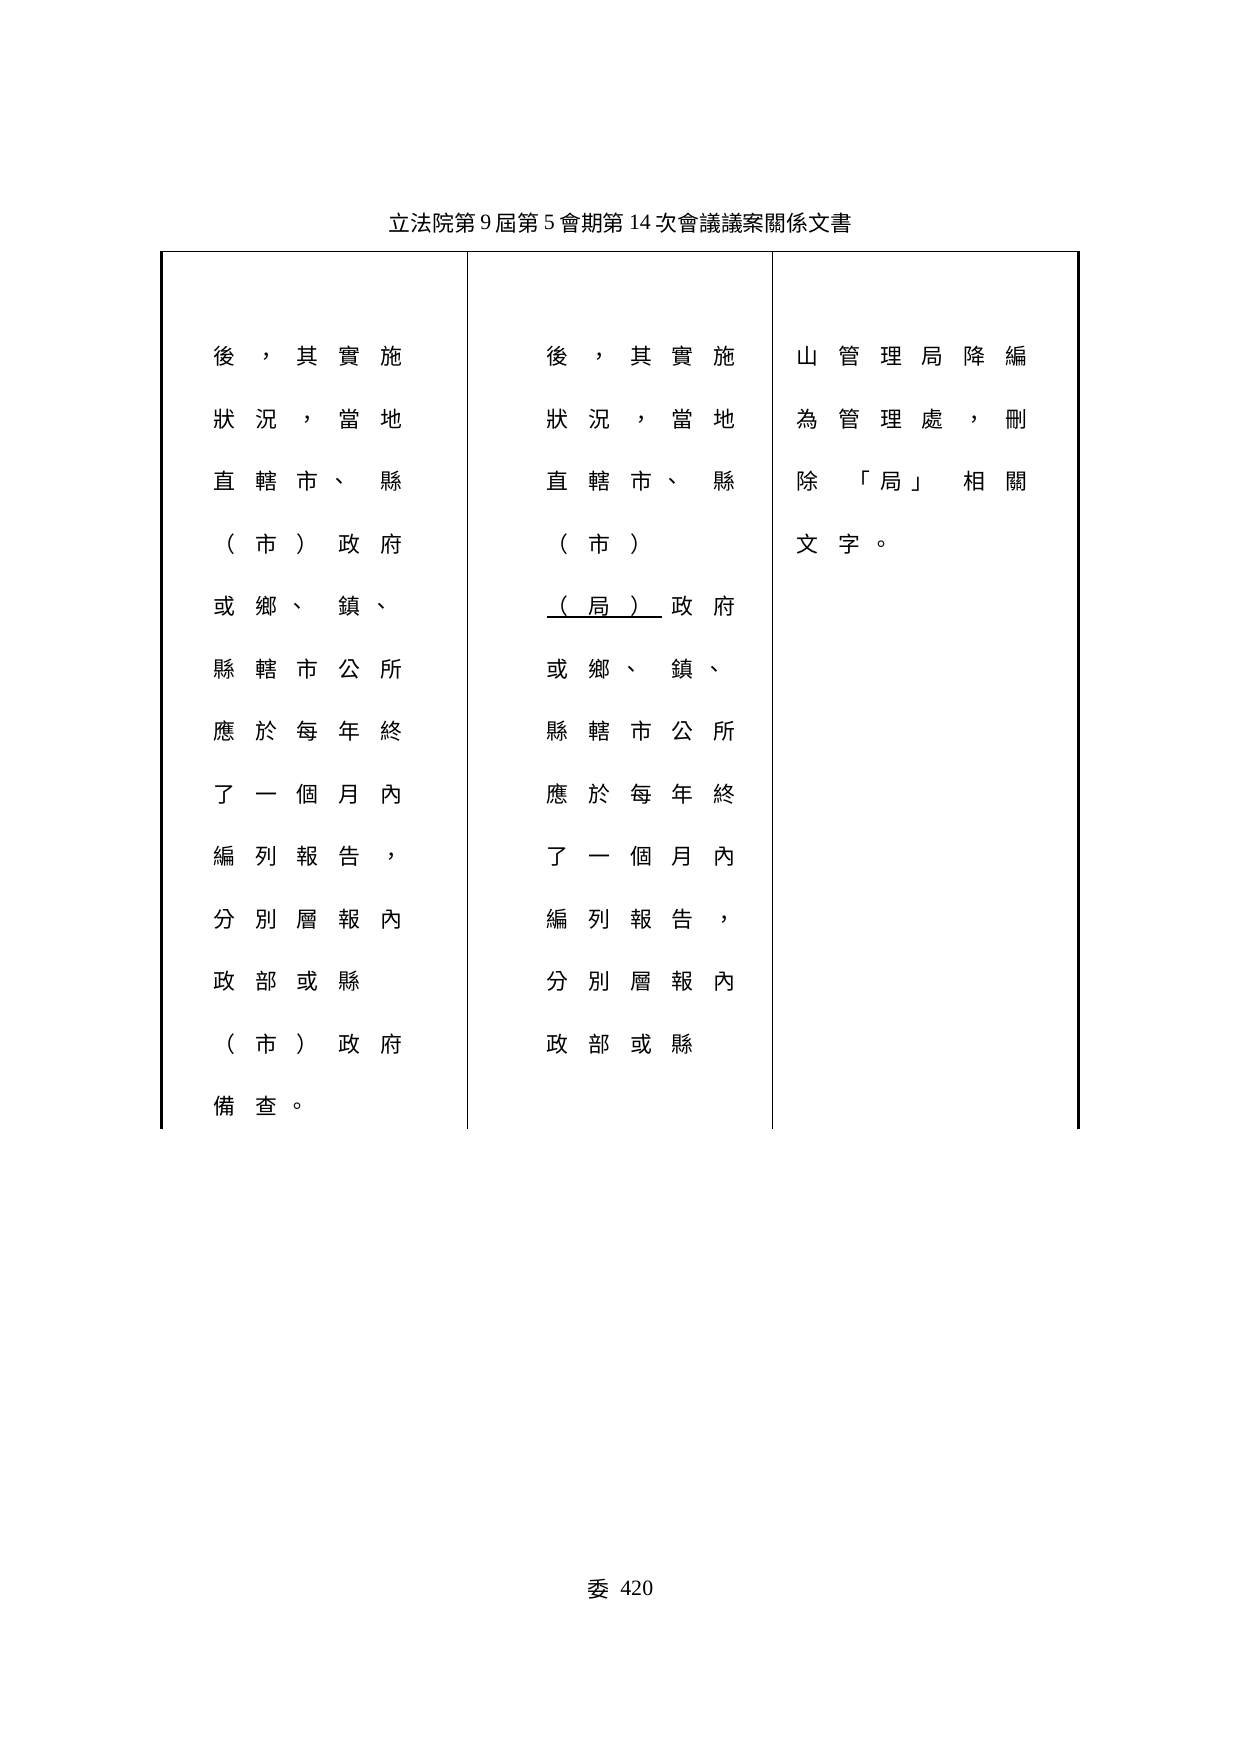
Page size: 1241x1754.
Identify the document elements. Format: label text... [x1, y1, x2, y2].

table_cell 山管理局降編為管理處，刪除「局」相關文字。 [773, 252, 1077, 1129]
table_cell 後，其實施狀況，當地直轄市、縣（市）政府或鄉、鎮、縣轄市公所應於每年終了一個月內編列報告，分別層報內政部或縣（市）政府備查。 [163, 252, 467, 1129]
table_cell 第八十六條 都市計畫經發布實施後，其實施狀況，當地直轄市、縣（市）（局）政府或鄉、鎮、縣轄市公所應於每年終了一個月內編列報告，分別層報內政部或縣（市）（局）政府備查。 [468, 252, 772, 1129]
